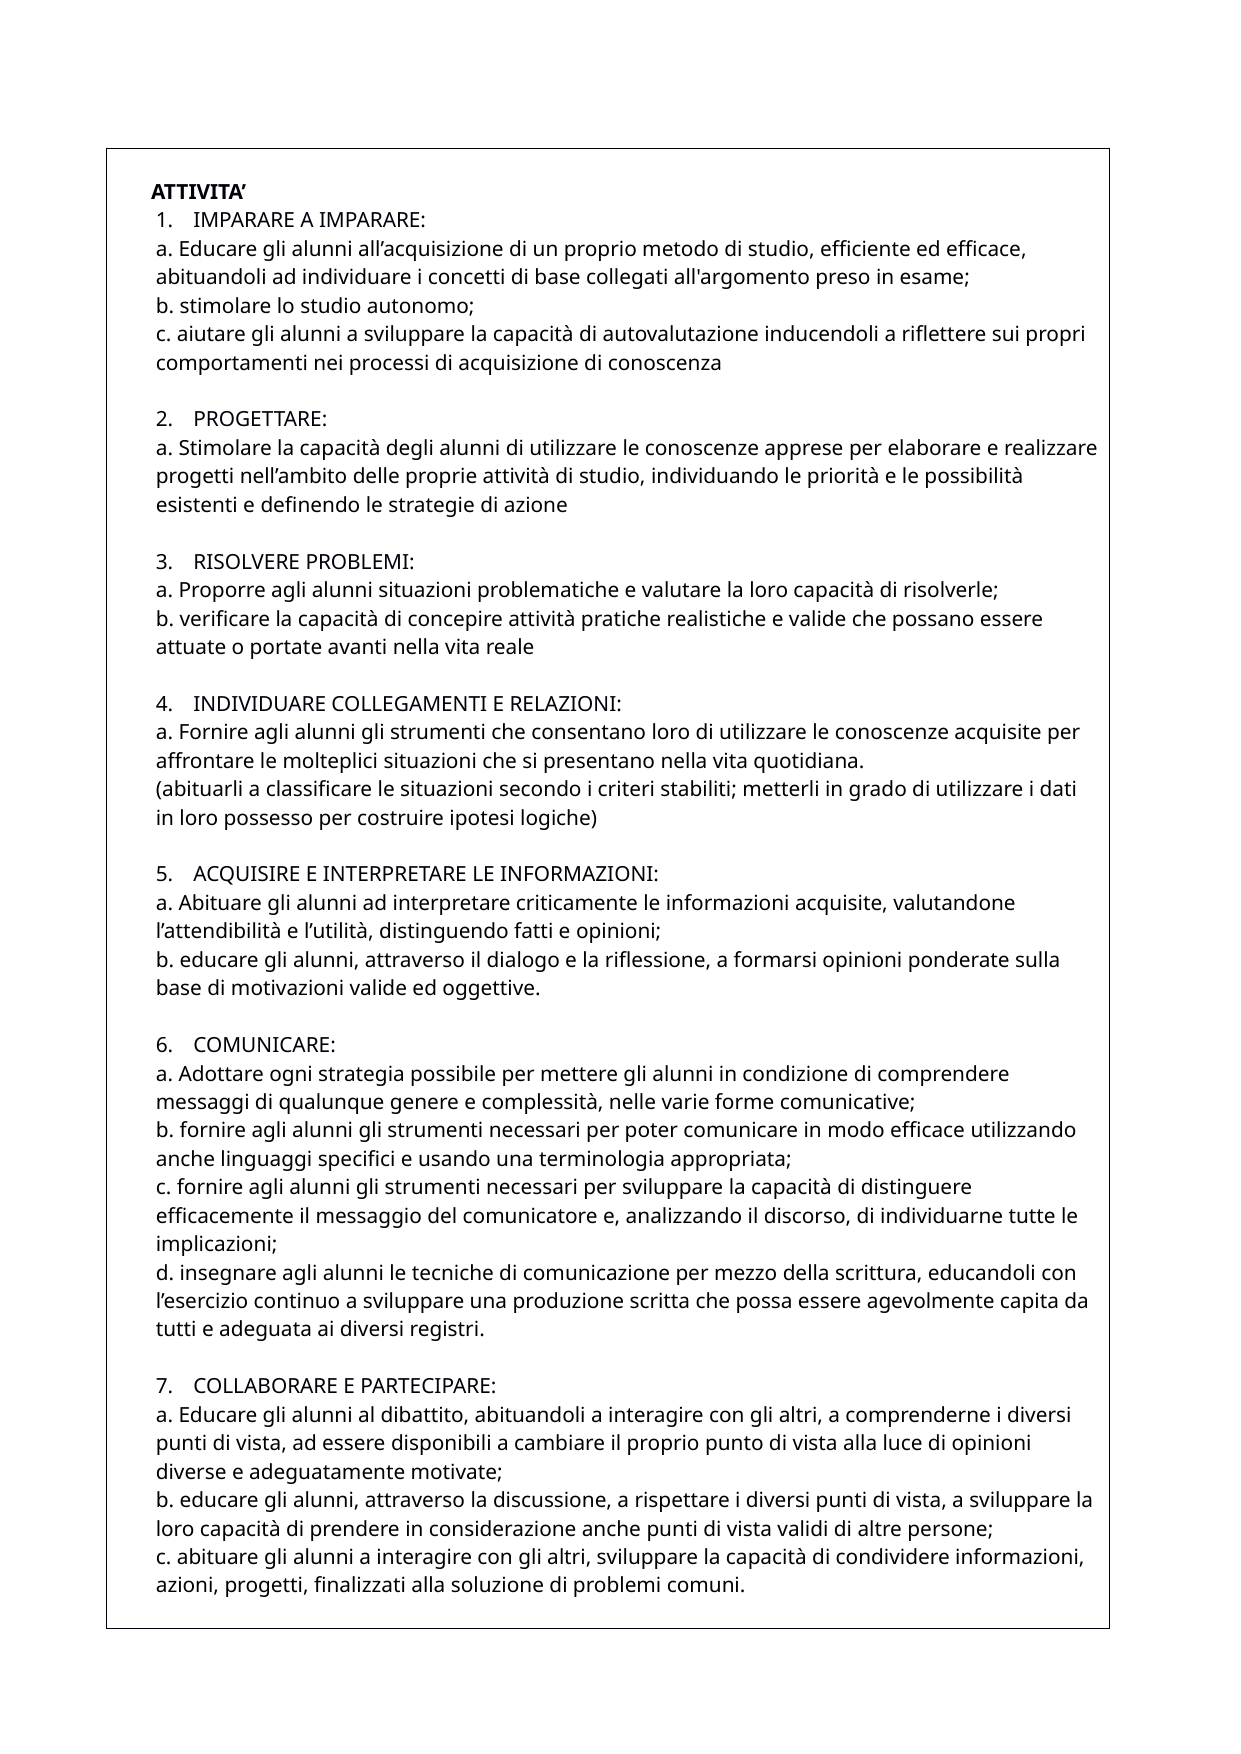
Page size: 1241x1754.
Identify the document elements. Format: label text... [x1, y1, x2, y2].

table_cell ATTIVITA’ IMPARARE A IMPARARE: a. Educare gli alunni all’acquisizione di un proprio metodo di studio, efficiente ed efficace, abituandoli ad individuare i concetti di base collegati all'argomento preso in esame; b. stimolare lo studio autonomo; c. aiutare gli alunni a sviluppare la capacità di autovalutazione inducendoli a riflettere sui propri comportamenti nei processi di acquisizione di conoscenza PROGETTARE: a. Stimolare la capacità degli alunni di utilizzare le conoscenze apprese per elaborare e realizzare progetti nell’ambito delle proprie attività di studio, individuando le priorità e le possibilità esistenti e definendo le strategie di azione RISOLVERE PROBLEMI: a. Proporre agli alunni situazioni problematiche e valutare la loro capacità di risolverle; b. verificare la capacità di concepire attività pratiche realistiche e valide che possano essere attuate o portate avanti nella vita reale INDIVIDUARE COLLEGAMENTI E RELAZIONI: a. Fornire agli alunni gli strumenti che consentano loro di utilizzare le conoscenze acquisite per affrontare le molteplici situazioni che si presentano nella vita quotidiana. (abituarli a classificare le situazioni secondo i criteri stabiliti; metterli in grado di utilizzare i dati in loro possesso per costruire ipotesi logiche) ACQUISIRE E INTERPRETARE LE INFORMAZIONI: a. Abituare gli alunni ad interpretare criticamente le informazioni acquisite, valutandone l’attendibilità e l’utilità, distinguendo fatti e opinioni; b. educare gli alunni, attraverso il dialogo e la riflessione, a formarsi opinioni ponderate sulla base di motivazioni valide ed oggettive. COMUNICARE: a. Adottare ogni strategia possibile per mettere gli alunni in condizione di comprendere messaggi di qualunque genere e complessità, nelle varie forme comunicative; b. fornire agli alunni gli strumenti necessari per poter comunicare in modo efficace utilizzando anche linguaggi specifici e usando una terminologia appropriata; c. fornire agli alunni gli strumenti necessari per sviluppare la capacità di distinguere efficacemente il messaggio del comunicatore e, analizzando il discorso, di individuarne tutte le implicazioni; d. insegnare agli alunni le tecniche di comunicazione per mezzo della scrittura, educandoli con l’esercizio continuo a sviluppare una produzione scritta che possa essere agevolmente capita da tutti e adeguata ai diversi registri. COLLABORARE E PARTECIPARE: a. Educare gli alunni al dibattito, abituandoli a interagire con gli altri, a comprenderne i diversi punti di vista, ad essere disponibili a cambiare il proprio punto di vista alla luce di opinioni diverse e adeguatamente motivate; b. educare gli alunni, attraverso la discussione, a rispettare i diversi punti di vista, a sviluppare la loro capacità di prendere in considerazione anche punti di vista validi di altre persone; c. abituare gli alunni a interagire con gli altri, sviluppare la capacità di condividere informazioni, azioni, progetti, finalizzati alla soluzione di problemi comuni. AGIRE IN MODO AUTONOMO E RESPONSABILE: a. Educare gli alunni al valore delle regole e della responsabilità personale b. Abituare gli alunni ad assumersi le proprie responsabilità, sviluppando la loro capacità di capire cosa si può fare in prima persona per contribuire alla soluzione di un problema ed agire di conseguenza c. educare gli alunni a un comportamento responsabile per il rispetto della persona, della collettività, dell’ambiente e delle risorse naturali. METODOLOGIE DIDATTICHE Lezione frontale e dialogata uso delle mappe concettuali nella didattica apprendimento cooperativo dibattito approfondimenti con ricerche singole o a gruppi visione di dvd per facilitare la comprensione di alcuni eventi storici significativi attraverso documentari a cura di Alberto Angela. [107, 149, 1109, 1627]
